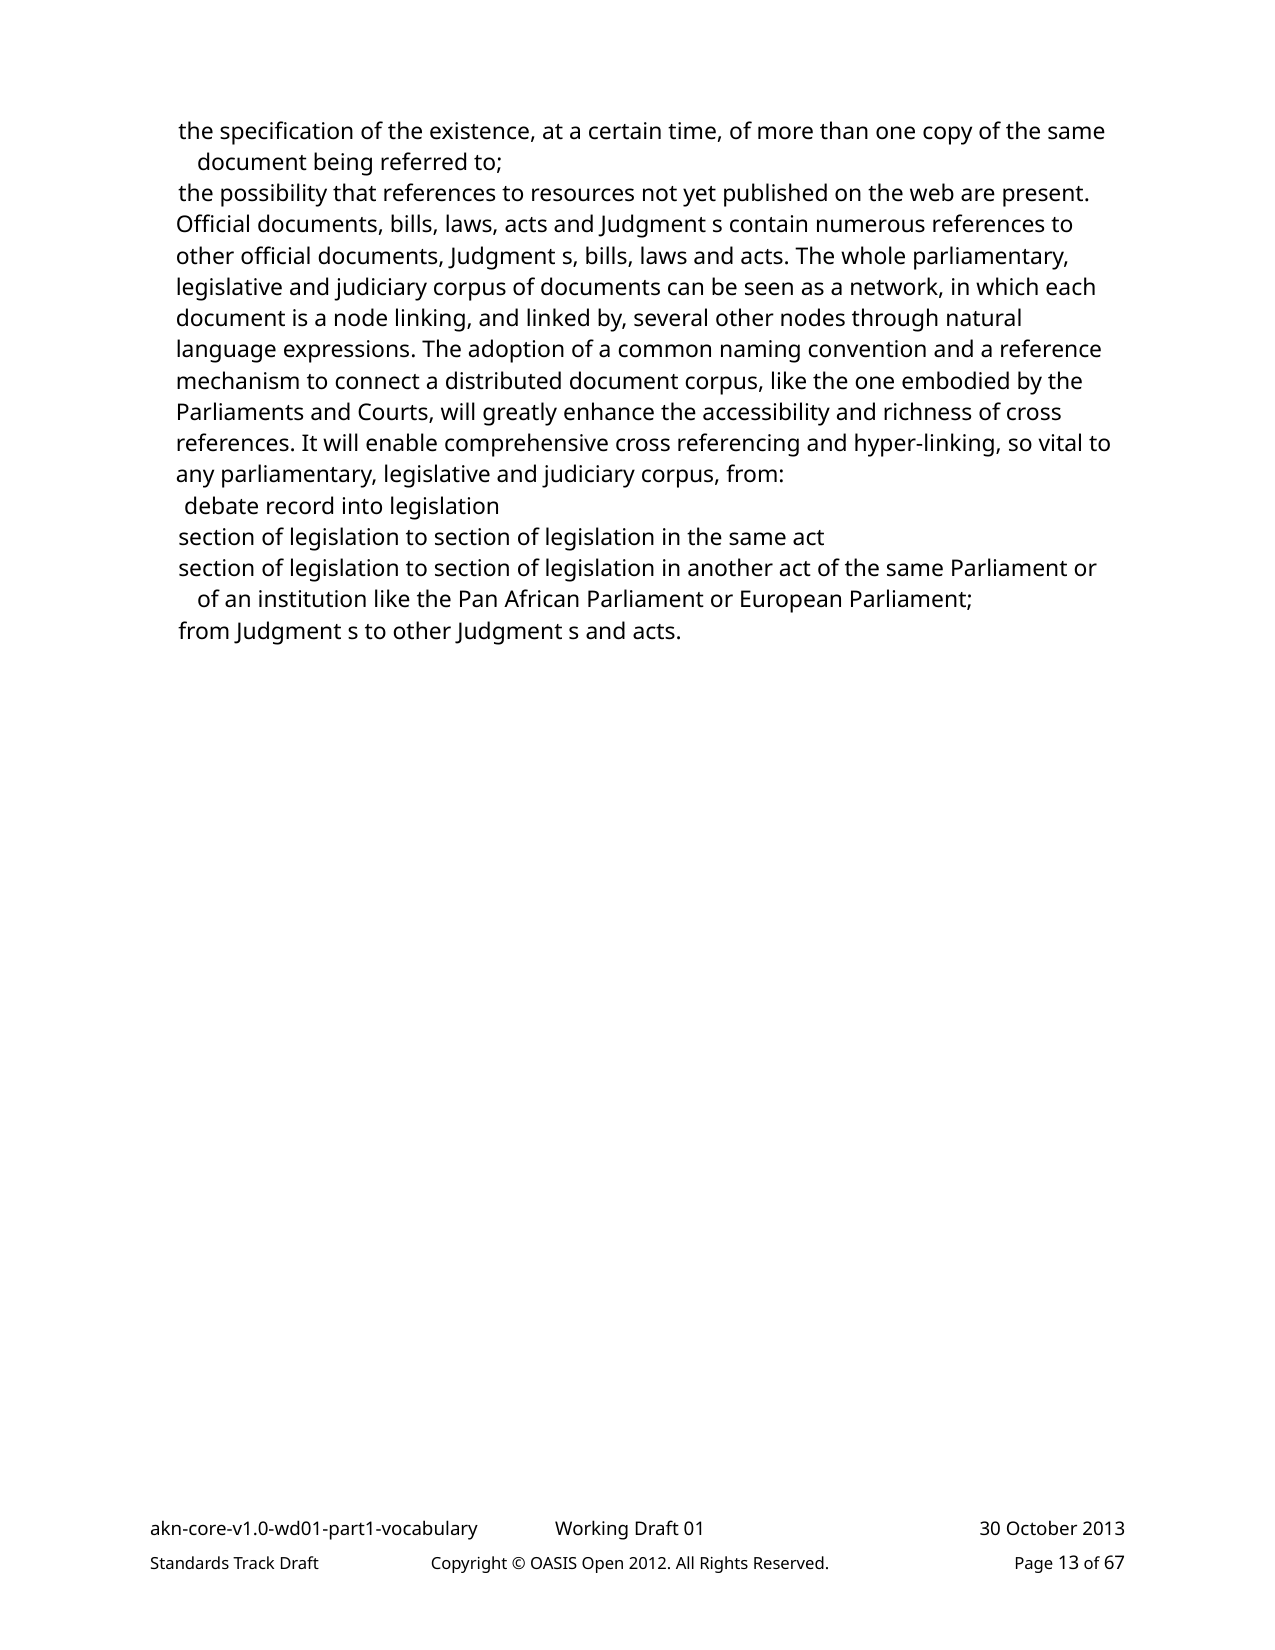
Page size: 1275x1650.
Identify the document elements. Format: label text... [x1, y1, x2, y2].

text Official documents, bills, laws, acts and Judgment s contain numerous references to other official documents, Judgment s, bills, laws and acts. The whole parliamentary, legislative and judiciary corpus of documents can be seen as a network, in which each document is a node linking, and linked by, several other nodes through natural language expressions. The adoption of a common naming convention and a reference mechanism to connect a distributed document corpus, like the one embodied by the Parliaments and Courts, will greatly enhance the accessibility and richness of cross references. It will enable comprehensive cross referencing and hyper-linking, so vital to any parliamentary, legislative and judiciary corpus, from: [176, 208, 1125, 489]
list section of legislation to section of legislation in another act of the same Parliament or of an institution like the Pan African Parliament or European Parliament; [178, 552, 1125, 614]
list the possibility that references to resources not yet published on the web are present. [178, 177, 1125, 208]
list section of legislation to section of legislation in the same act [178, 521, 1125, 552]
list from Judgment s to other Judgment s and acts. [178, 614, 1125, 646]
list the specification of the existence, at a certain time, of more than one copy of the same document being referred to; [178, 114, 1125, 177]
list debate record into legislation [178, 489, 1125, 521]
